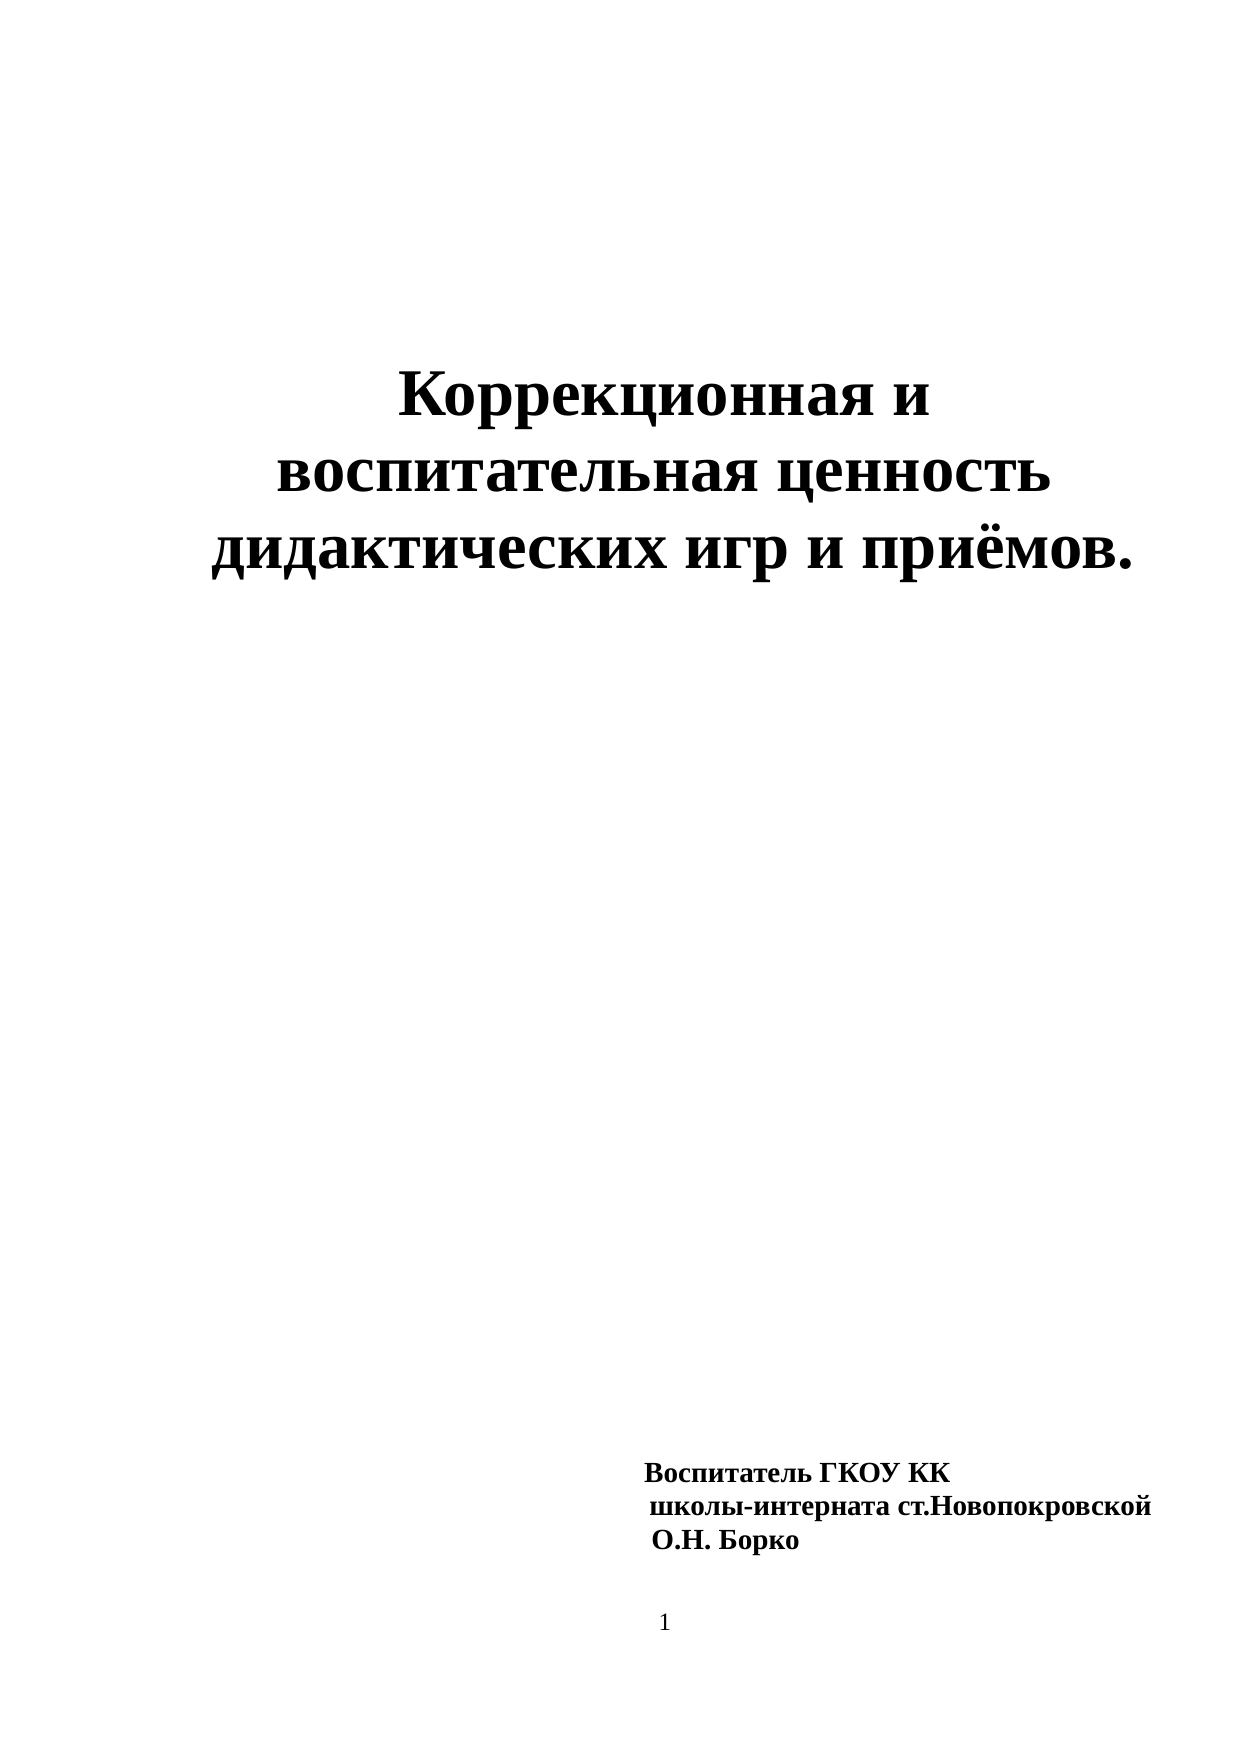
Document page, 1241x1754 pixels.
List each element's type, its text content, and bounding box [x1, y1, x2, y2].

text дидактических игр и приёмов. [177, 506, 1152, 583]
text О.Н. Борко [177, 1522, 1152, 1556]
text школы-интерната ст.Новопокровской [177, 1488, 1152, 1522]
text Воспитатель ГКОУ КК [177, 1455, 1152, 1488]
text Коррекционная и воспитательная ценность [177, 353, 1152, 506]
